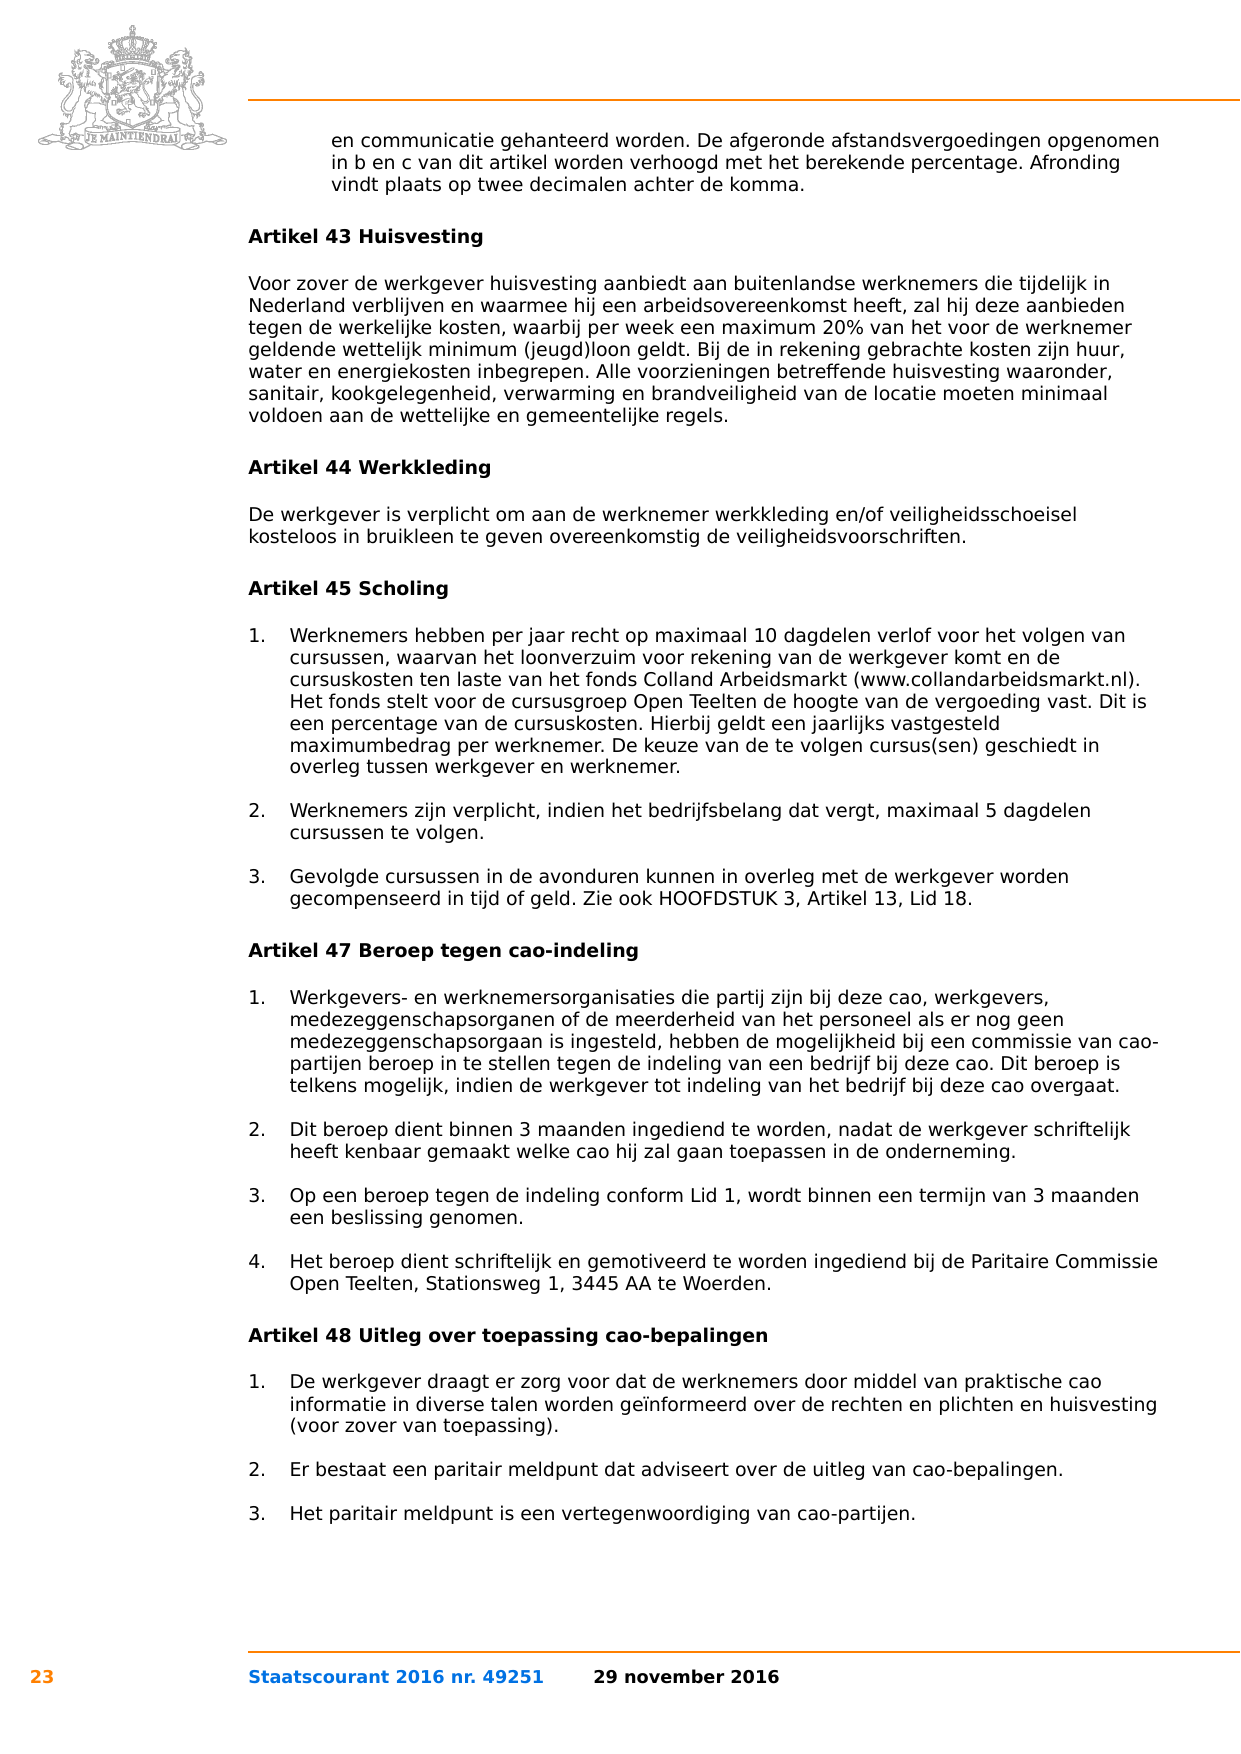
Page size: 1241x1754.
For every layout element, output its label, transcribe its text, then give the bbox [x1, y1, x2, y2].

text 1. Werkgevers- en werknemersorganisaties die partij zijn bij deze cao, werkgevers, medezeggenschapsorganen of de meerderheid van het personeel als er nog geen medezeggenschapsorgaan is ingesteld, hebben de mogelijkheid bij een commissie van cao-partijen beroep in te stellen tegen de indeling van een bedrijf bij deze cao. Dit beroep is telkens mogelijk, indien de werkgever tot indeling van het bedrijf bij deze cao overgaat. [248, 987, 1163, 1097]
picture [38, 25, 227, 150]
text 2. Werknemers zijn verplicht, indien het bedrijfsbelang dat vergt, maximaal 5 dagdelen cursussen te volgen. [248, 800, 1163, 844]
subtitle Artikel 43 Huisvesting [248, 226, 1163, 248]
text 2. Er bestaat een paritair meldpunt dat adviseert over de uitleg van cao-bepalingen. [248, 1459, 1163, 1481]
subtitle Artikel 47 Beroep tegen cao-indeling [248, 940, 1163, 962]
subtitle Artikel 48 Uitleg over toepassing cao-bepalingen [248, 1324, 1163, 1346]
text en communicatie gehanteerd worden. De afgeronde afstandsvergoedingen opgenomen in b en c van dit artikel worden verhoogd met het berekende percentage. Afronding vindt plaats op twee decimalen achter de komma. [289, 130, 1163, 196]
subtitle Artikel 45 Scholing [248, 578, 1163, 599]
text De werkgever is verplicht om aan de werknemer werkkleding en/of veiligheidsschoeisel kosteloos in bruikleen te geven overeenkomstig de veiligheidsvoorschriften. [248, 504, 1163, 548]
text 3. Gevolgde cursussen in de avonduren kunnen in overleg met de werkgever worden gecompenseerd in tijd of geld. Zie ook HOOFDSTUK 3, Artikel 13, Lid 18. [248, 866, 1163, 910]
text 1. Werknemers hebben per jaar recht op maximaal 10 dagdelen verlof voor het volgen van cursussen, waarvan het loonverzuim voor rekening van de werkgever komt en de cursuskosten ten laste van het fonds Colland Arbeidsmarkt (www.collandarbeidsmarkt.nl). Het fonds stelt voor de cursusgroep Open Teelten de hoogte van de vergoeding vast. Dit is een percentage van de cursuskosten. Hierbij geldt een jaarlijks vastgesteld maximumbedrag per werknemer. De keuze van de te volgen cursus(sen) geschiedt in overleg tussen werkgever en werknemer. [248, 624, 1163, 778]
text 3. Op een beroep tegen de indeling conform Lid 1, wordt binnen een termijn van 3 maanden een beslissing genomen. [248, 1185, 1163, 1229]
text 1. De werkgever draagt er zorg voor dat de werknemers door middel van praktische cao informatie in diverse talen worden geïnformeerd over de rechten en plichten en huisvesting (voor zover van toepassing). [248, 1371, 1163, 1437]
text 4. Het beroep dient schriftelijk en gemotiveerd te worden ingediend bij de Paritaire Commissie Open Teelten, Stationsweg 1, 3445 AA te Woerden. [248, 1251, 1163, 1294]
subtitle Artikel 44 Werkkleding [248, 457, 1163, 479]
text Voor zover de werkgever huisvesting aanbiedt aan buitenlandse werknemers die tijdelijk in Nederland verblijven en waarmee hij een arbeidsovereenkomst heeft, zal hij deze aanbieden tegen de werkelijke kosten, waarbij per week een maximum 20% van het voor de werknemer geldende wettelijk minimum (jeugd)loon geldt. Bij de in rekening gebrachte kosten zijn huur, water en energiekosten inbegrepen. Alle voorzieningen betreffende huisvesting waaronder, sanitair, kookgelegenheid, verwarming en brandveiligheid van de locatie moeten minimaal voldoen aan de wettelijke en gemeentelijke regels. [248, 273, 1163, 427]
text 2. Dit beroep dient binnen 3 maanden ingediend te worden, nadat de werkgever schriftelijk heeft kenbaar gemaakt welke cao hij zal gaan toepassen in de onderneming. [248, 1119, 1163, 1163]
text 3. Het paritair meldpunt is een vertegenwoordiging van cao-partijen. [248, 1503, 1163, 1525]
